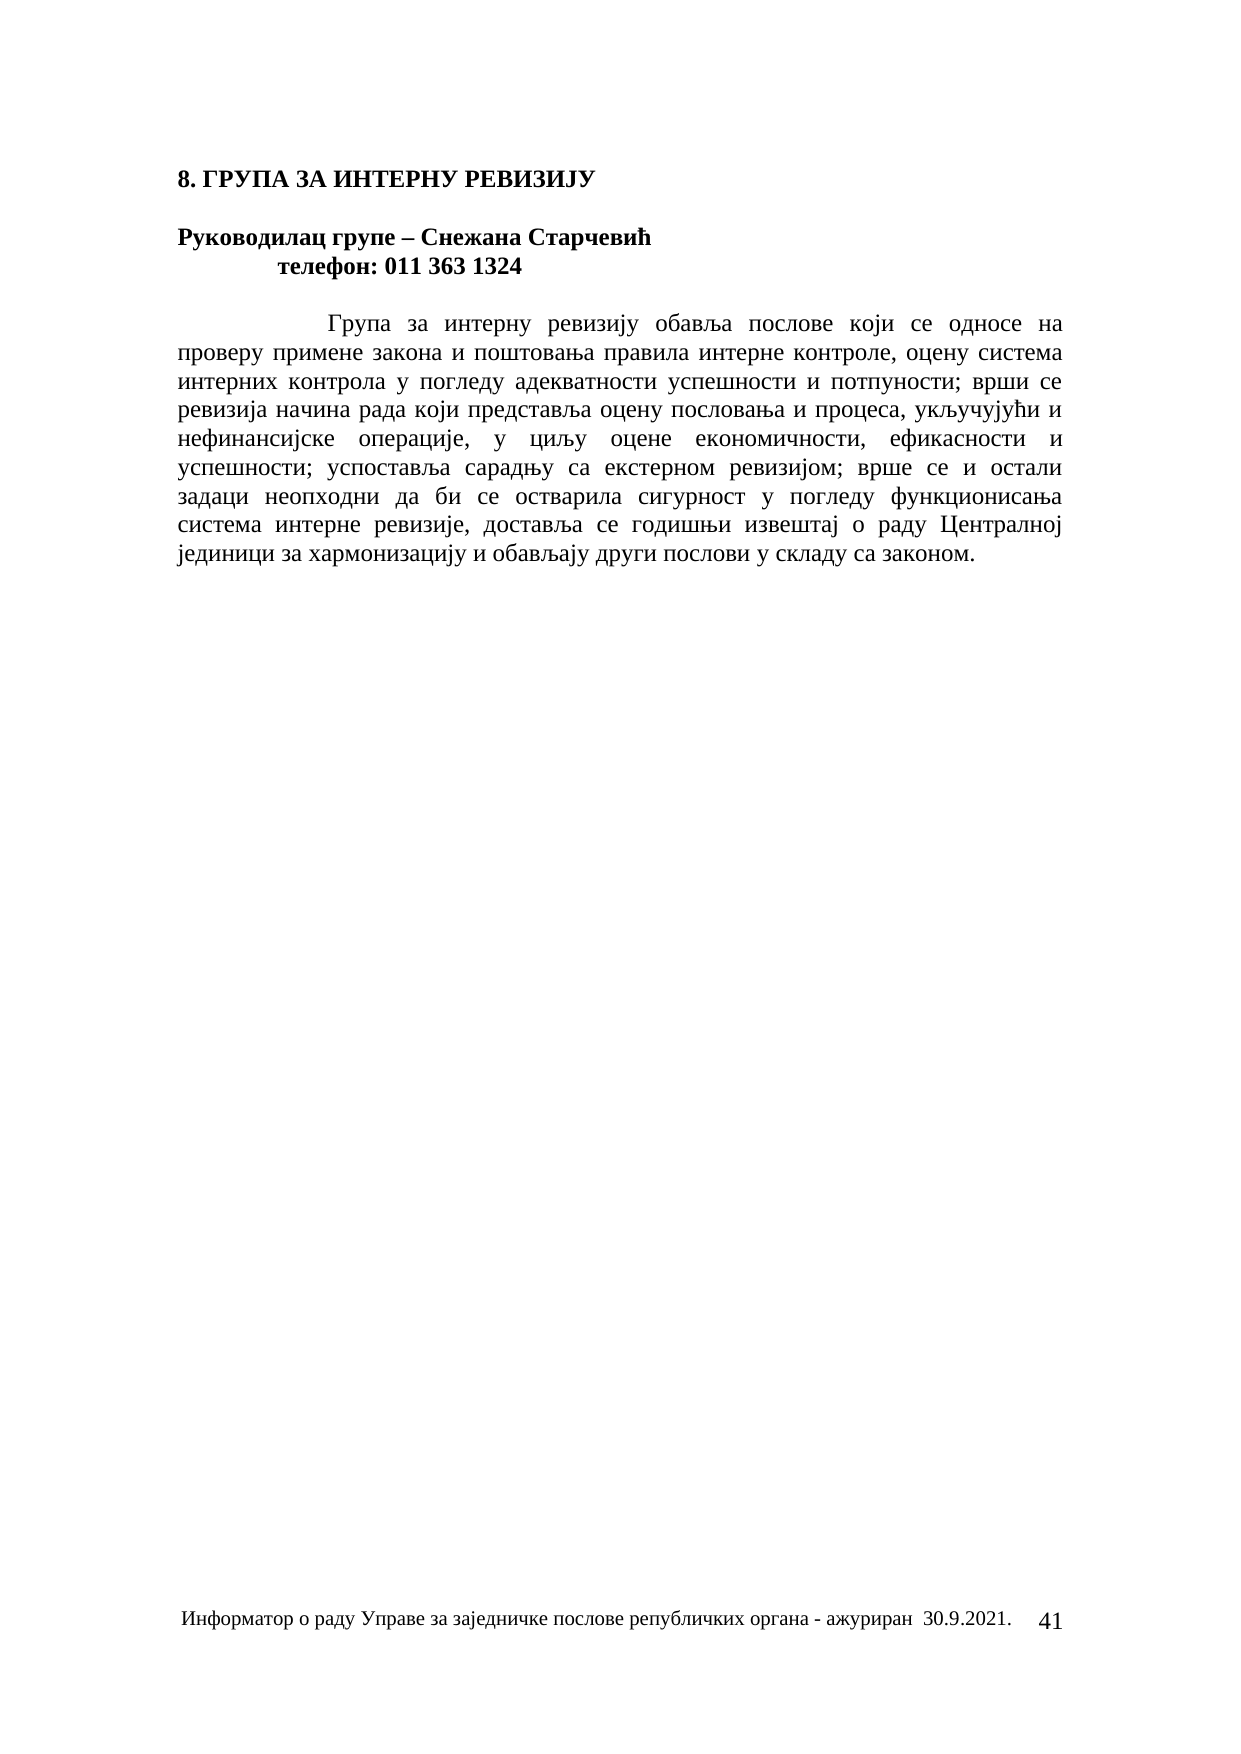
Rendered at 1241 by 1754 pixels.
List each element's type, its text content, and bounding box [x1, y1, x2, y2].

text Руководилац групе – Снежана Старчевић [177, 222, 1063, 251]
text телефон: 011 363 1324 [177, 251, 1063, 279]
text Група за интерну ревизију обавља послове који се односе на проверу примене закона и поштовања правила интерне контроле, оцену система интерних контрола у погледу адекватности успешности и потпуности; врши се ревизија начина рада који представља оцену пословања и процеса, укључујући и нефинансијске операције, у циљу оцене економичности, ефикасности и успешности; успоставља сарадњу са екстерном ревизијом; врше се и остали задаци неопходни да би се остварила сигурност у погледу функционисања система интерне ревизије, доставља се годишњи извештај о раду Централној јединици за хармонизацију и обављају други послови у складу са законом. [177, 308, 1063, 567]
text 8. ГРУПА ЗА ИНТЕРНУ РЕВИЗИЈУ [177, 164, 1063, 193]
